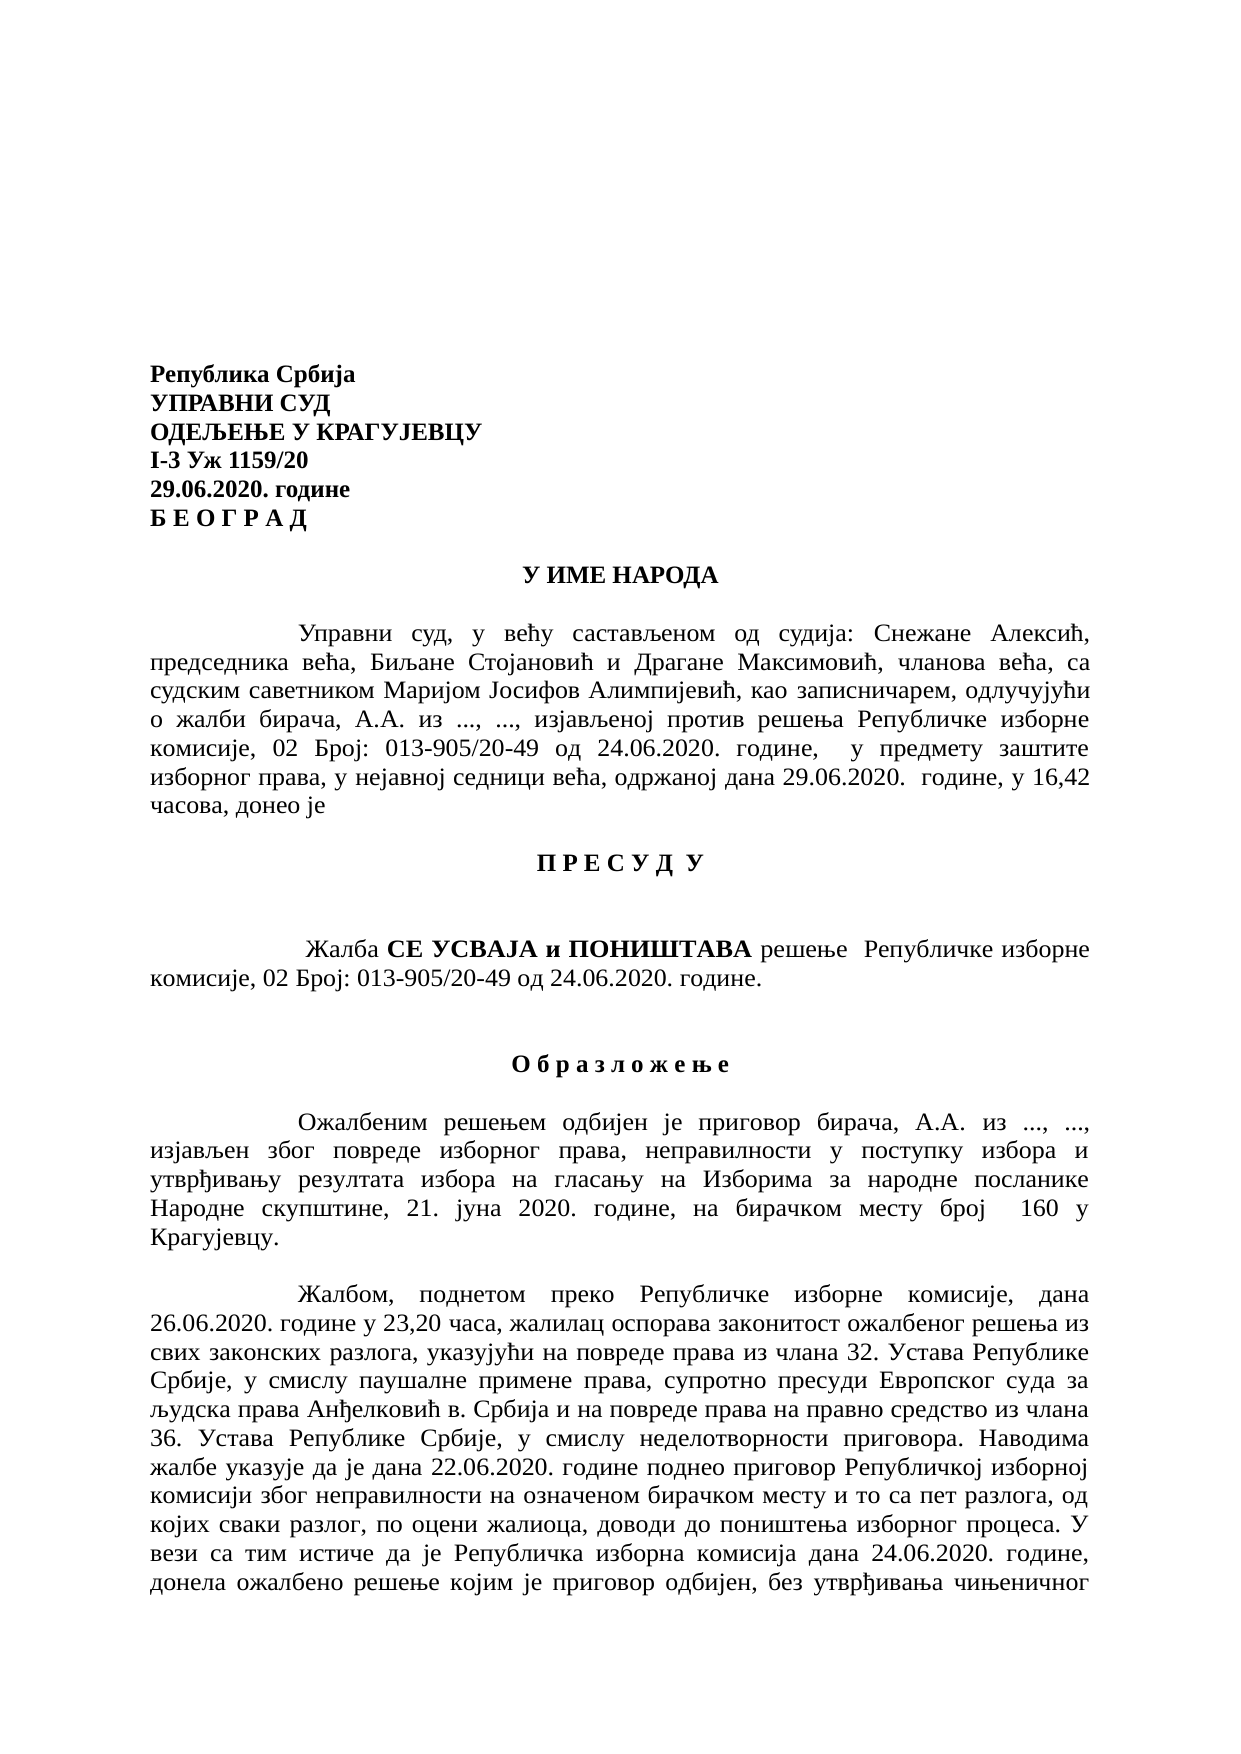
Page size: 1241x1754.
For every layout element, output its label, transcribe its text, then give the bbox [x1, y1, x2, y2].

text П Р Е С У Д У [150, 848, 1090, 877]
text УПРАВНИ СУД [150, 388, 1090, 417]
text Жалбом, поднетом преко Републичке изборне комисије, дана 26.06.2020. године у 23,20 часа, жалилац оспорава законитост ожалбеног решења из свих законских разлога, указујући на повреде права из члана 32. Устава Републике Србије, у смислу паушалне примене права, супротно пресуди Европског суда за људска права Анђелковић в. Србија и на повреде права на правно средство из члана 36. Устава Републике Србије, у смислу неделотворности приговора. Наводима жалбе указује да је дана 22.06.2020. године поднео приговор Републичкој изборној комисији због неправилности на означеном бирачком месту и то са пет разлога, од којих сваки разлог, по оцени жалиоца, доводи до поништења изборног процеса. У вези са тим истиче да је Републичка изборна комисија дана 24.06.2020. године, донела ожалбено решење којим је приговор одбијен, без утврђивања чињеничног [150, 1279, 1090, 1595]
text Жалба СЕ УСВАЈА и ПОНИШТАВА решење Републичке изборне комисије, 02 Број: 013-905/20-49 од 24.06.2020. године. [150, 934, 1090, 992]
text Ожалбеним решењем одбијен је приговор бирача, А.A. из ..., ..., изјављен због повреде изборног права, неправилности у поступку избора и утврђивању резултата избора на гласању на Изборима за народне посланике Народне скупштине, 21. јуна 2020. године, на бирачком месту број 160 у Крагујевцу. [150, 1107, 1090, 1250]
text У ИМЕ НАРОДА [150, 560, 1090, 589]
text Б Е О Г Р А Д [150, 503, 1090, 532]
text Управни суд, у већу састављеном од судија: Снежане Алексић, председника већа, Биљане Стојановић и Драгане Максимовић, чланова већа, са судским саветником Маријом Јосифов Алимпијевић, као записничарем, одлучујући о жалби бирача, A.A. из ..., ..., изјављеној против решења Републичке изборне комисије, 02 Број: 013-905/20-49 од 24.06.2020. године, у предмету заштите изборног права, у нејавној седници већа, одржаној дана 29.06.2020. године, у 16,42 часова, донео је [150, 618, 1090, 819]
text Република Србија [150, 148, 1090, 388]
text 29.06.2020. године [150, 474, 1090, 503]
text I-3 Уж 1159/20 [150, 445, 1090, 474]
text ОДЕЉЕЊЕ У КРАГУЈЕВЦУ [150, 417, 1090, 445]
text О б р а з л о ж е њ е [150, 1049, 1090, 1078]
